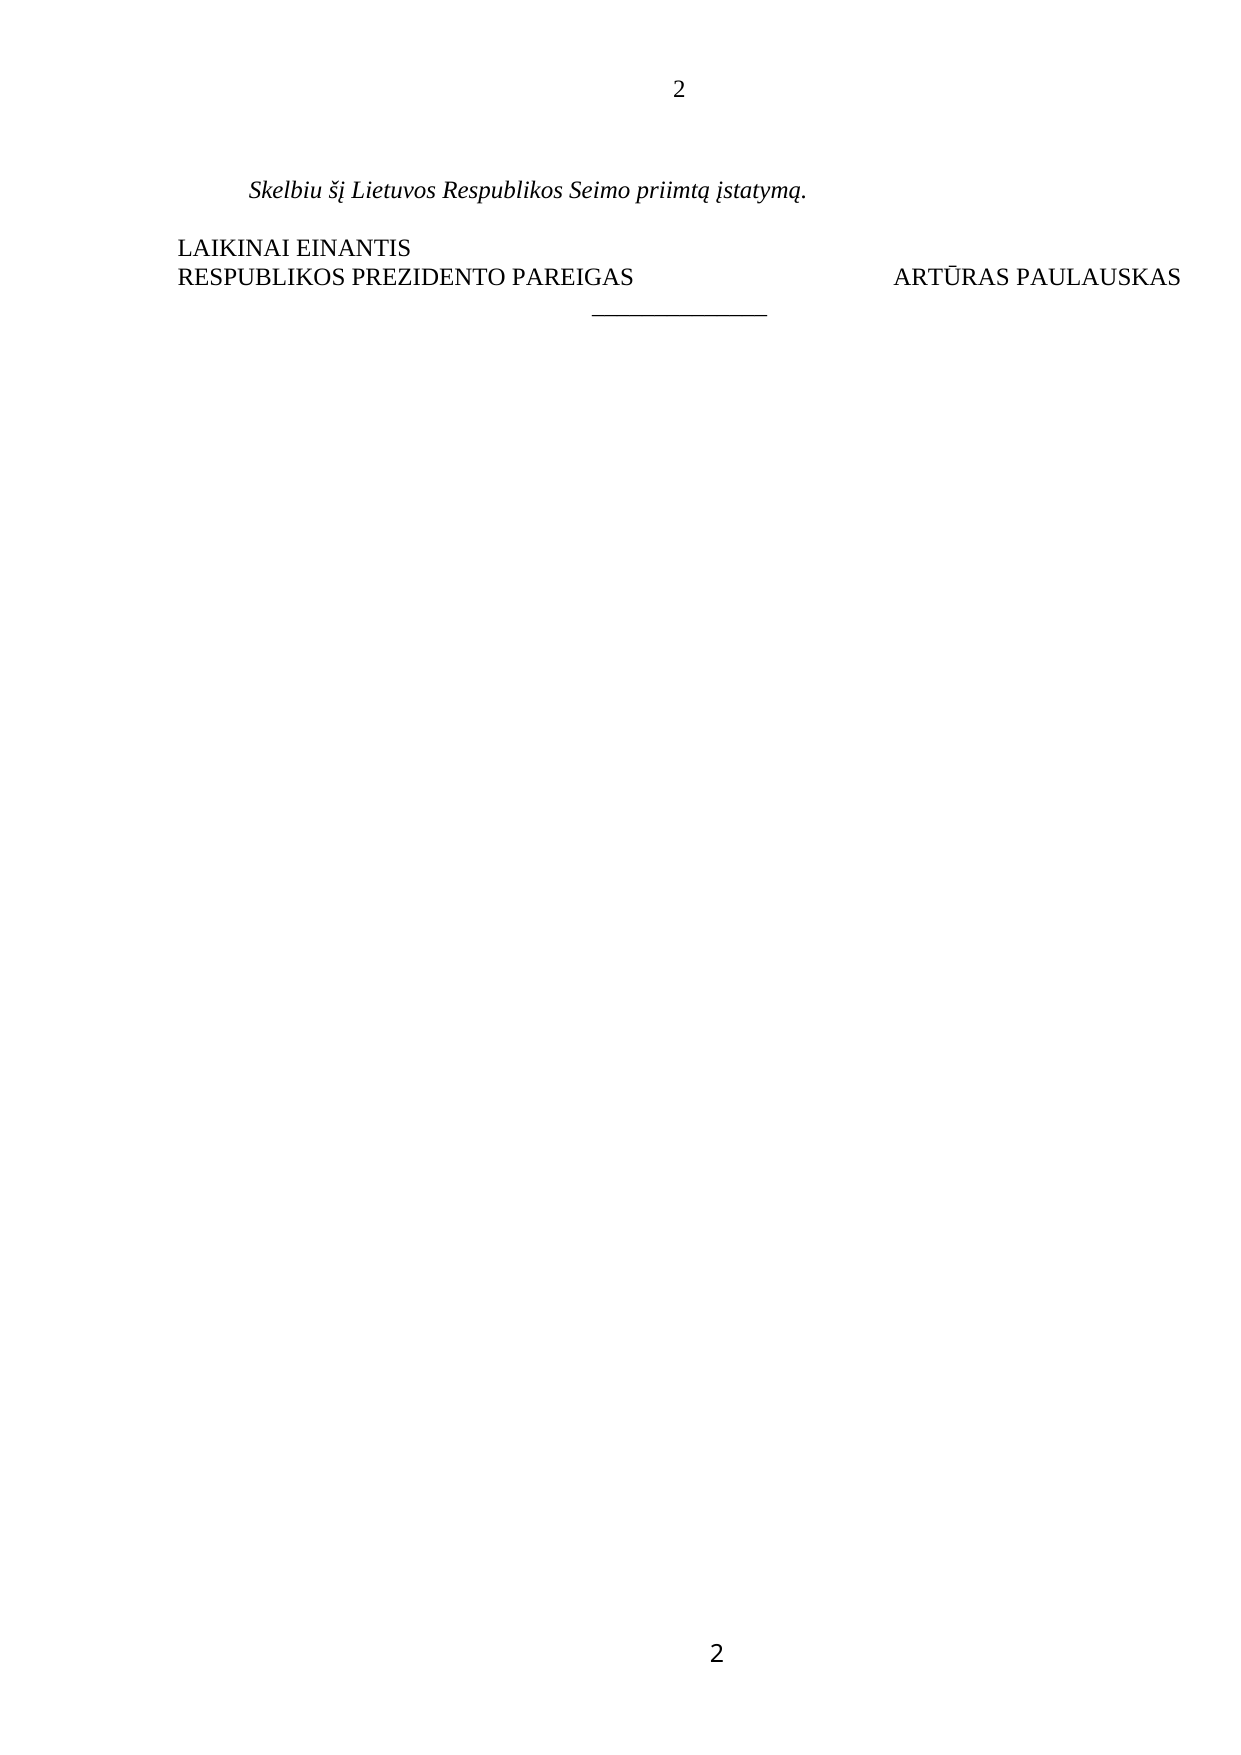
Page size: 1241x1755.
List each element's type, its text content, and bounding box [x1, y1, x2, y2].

text ______________ [177, 291, 1181, 319]
text RESPUBLIKOS PREZIDENTO PAREIGAS ARTŪRAS PAULAUSKAS [177, 262, 1181, 291]
text LAIKINAI EINANTIS [177, 233, 1181, 262]
text Skelbiu šį Lietuvos Respublikos Seimo priimtą įstatymą. [177, 176, 1181, 204]
